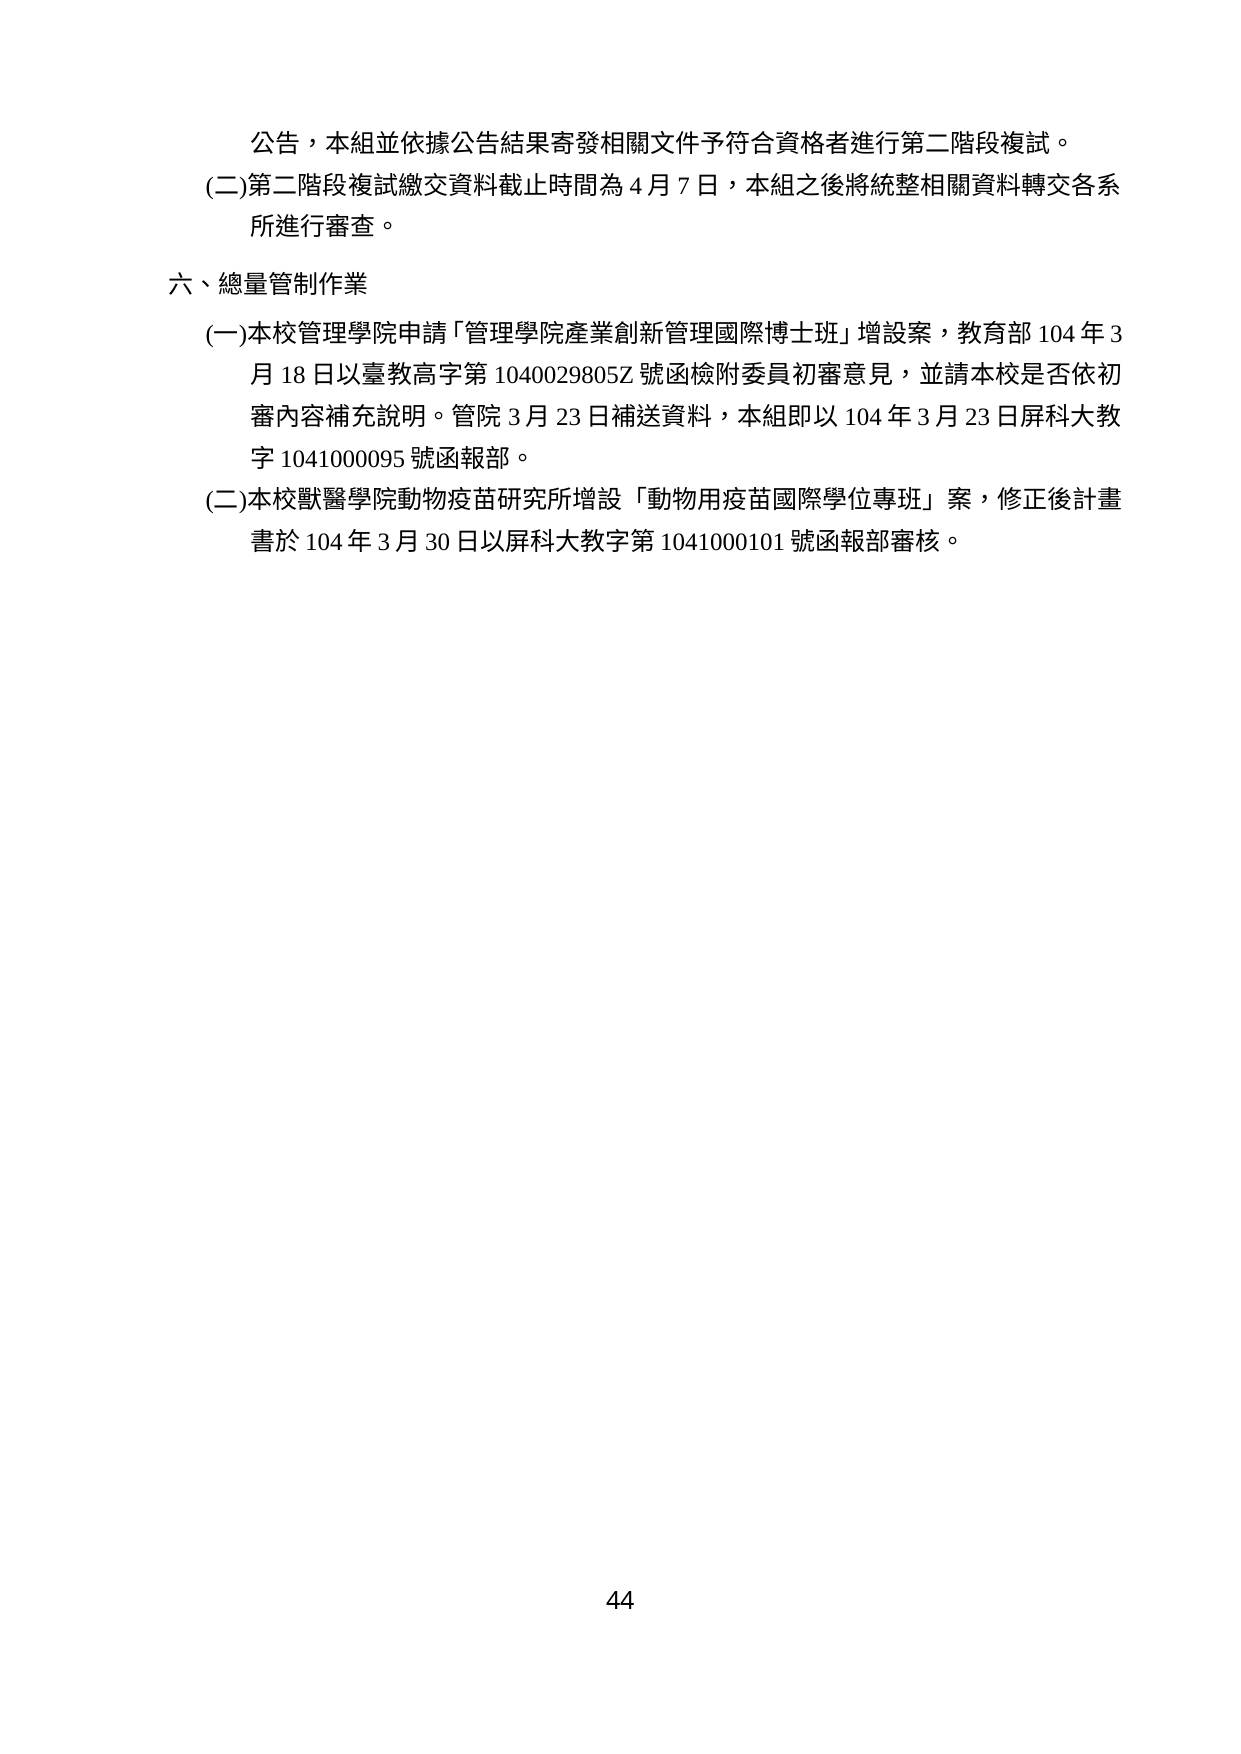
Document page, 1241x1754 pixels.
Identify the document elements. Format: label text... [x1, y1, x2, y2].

text (二)第二階段複試繳交資料截止時間為4月7日，本組之後將統整相關資料轉交各系所進行審查。 [205, 161, 1122, 244]
text 六、總量管制作業 [168, 255, 1122, 301]
text 公告，本組並依據公告結果寄發相關文件予符合資格者進行第二階段複試。 [205, 119, 1122, 161]
text (一)本校管理學院申請「管理學院產業創新管理國際博士班」增設案，教育部104年3月18日以臺教高字第1040029805Z號函檢附委員初審意見，並請本校是否依初審內容補充說明。管院3月23日補送資料，本組即以104年3月23日屏科大教字1041000095號函報部。 [205, 309, 1122, 475]
text (二)本校獸醫學院動物疫苗研究所增設「動物用疫苗國際學位專班」案，修正後計畫書於104年3月30日以屏科大教字第1041000101號函報部審核。 [205, 475, 1122, 559]
